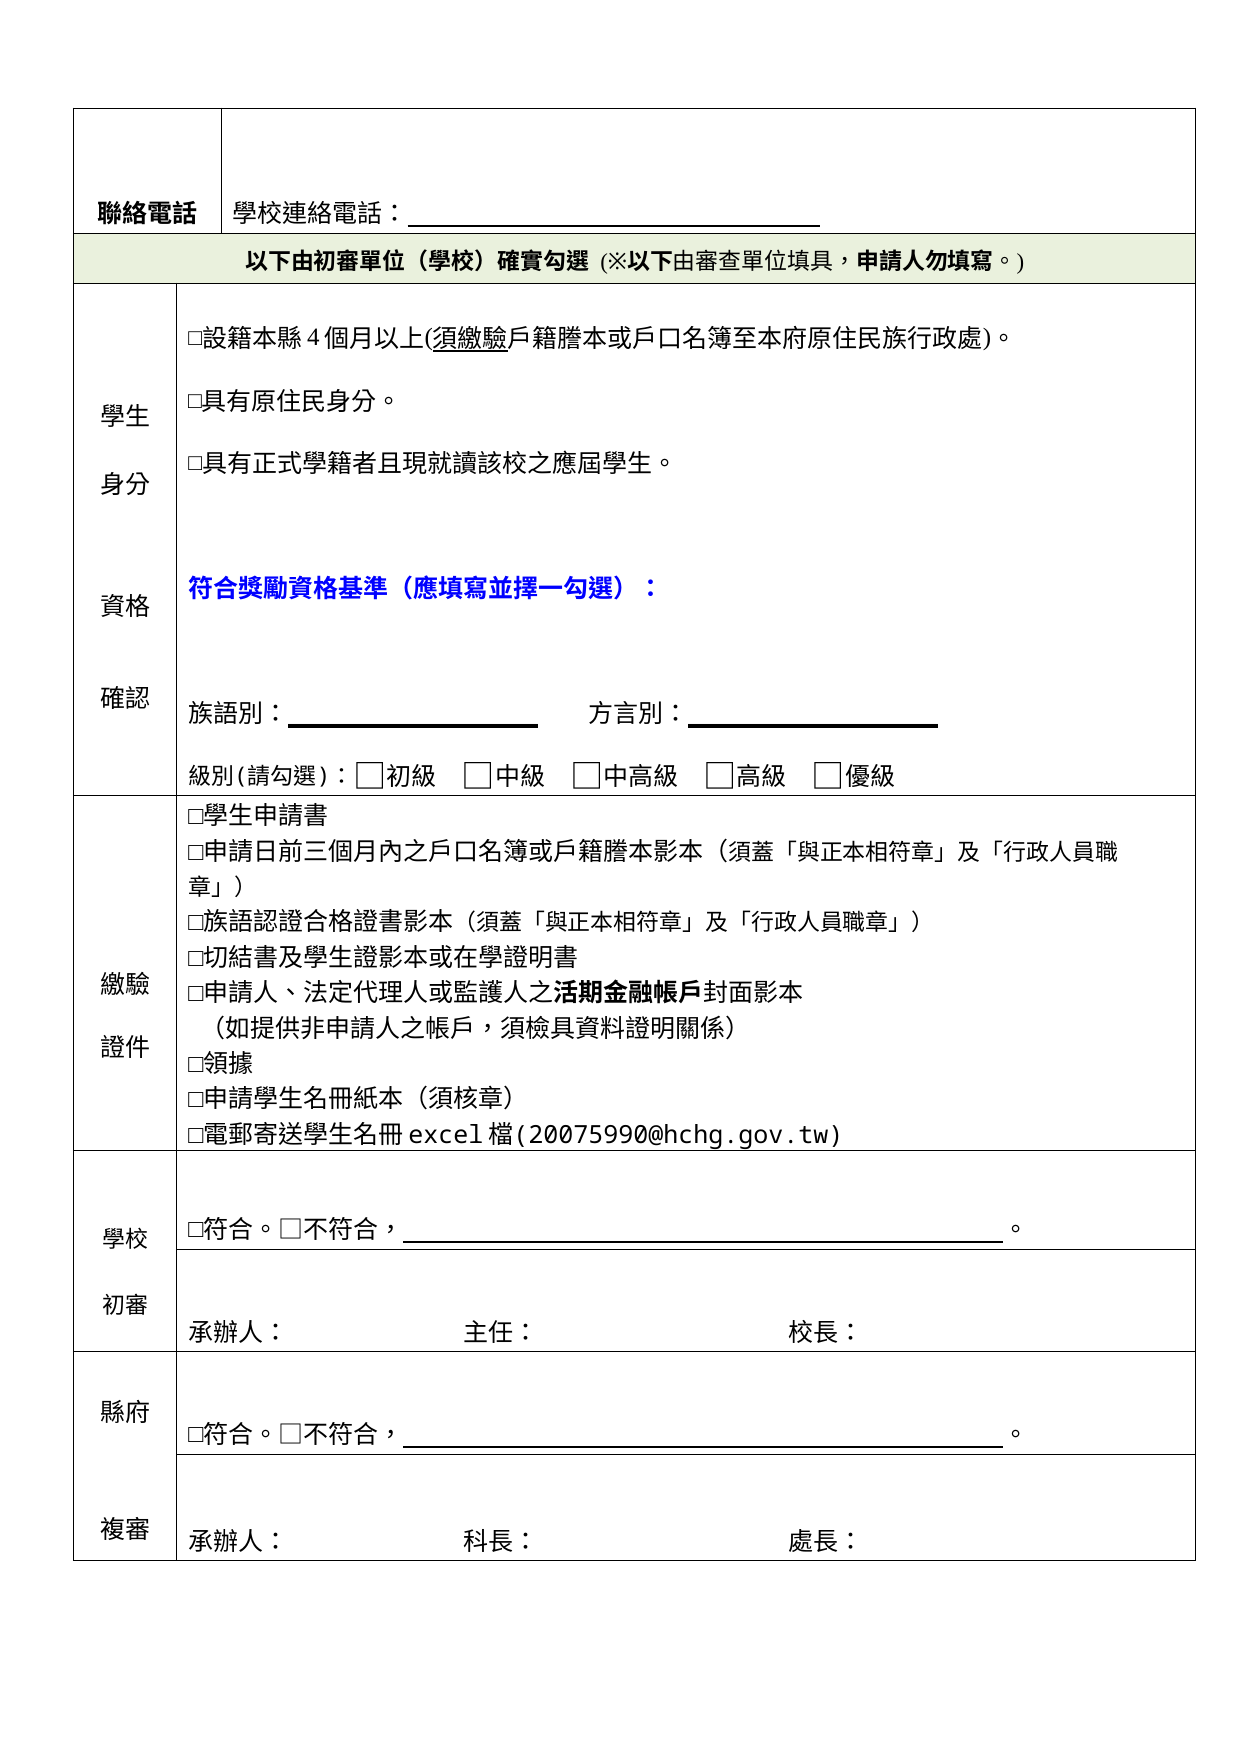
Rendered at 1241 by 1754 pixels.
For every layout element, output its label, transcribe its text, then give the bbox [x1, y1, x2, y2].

table_cell 學校連絡電話： [222, 109, 1195, 233]
table_cell 繳驗 證件 [74, 796, 176, 1150]
table_cell □學生申請書 □申請日前三個月內之戶口名簿或戶籍謄本影本（須蓋「與正本相符章」及「行政人員職章」） □族語認證合格證書影本（須蓋「與正本相符章」及「行政人員職章」） □切結書及學生證影本或在學證明書 □申請人、法定代理人或監護人之活期金融帳戶封面影本 （如提供非申請人之帳戶，須檢具資料證明關係） □領據 □申請學生名冊紙本（須核章） □電郵寄送學生名冊excel檔(20075990@hchg.gov.tw) [177, 796, 1195, 1150]
table_cell □符合。□不符合， 。 [177, 1151, 1195, 1249]
table_cell □符合。□不符合， 。 [177, 1352, 1195, 1454]
table_cell 學校 初審 [74, 1151, 176, 1351]
table_cell 學生 身分 資格 確認 [74, 284, 176, 795]
table_cell 聯絡電話 [74, 109, 221, 233]
table_cell 承辦人： 主任： 校長： [177, 1250, 1195, 1351]
table_cell 縣府 複審 [74, 1352, 176, 1560]
table_cell □設籍本縣4個月以上(須繳驗戶籍謄本或戶口名簿至本府原住民族行政處)。 □具有原住民身分。 □具有正式學籍者且現就讀該校之應屆學生。 符合獎勵資格基準（應填寫並擇一勾選）： 族語別：＿＿＿＿＿＿＿＿＿＿ 方言別：＿＿＿＿＿＿＿＿＿＿ 級別(請勾選)：□初級 □中級 □中高級 □高級 □優級 [177, 284, 1195, 795]
table_cell 承辦人： 科長： 處長： [177, 1455, 1195, 1560]
table_cell 以下由初審單位（學校）確實勾選 (※以下由審查單位填具，申請人勿填寫。) [74, 234, 1195, 283]
